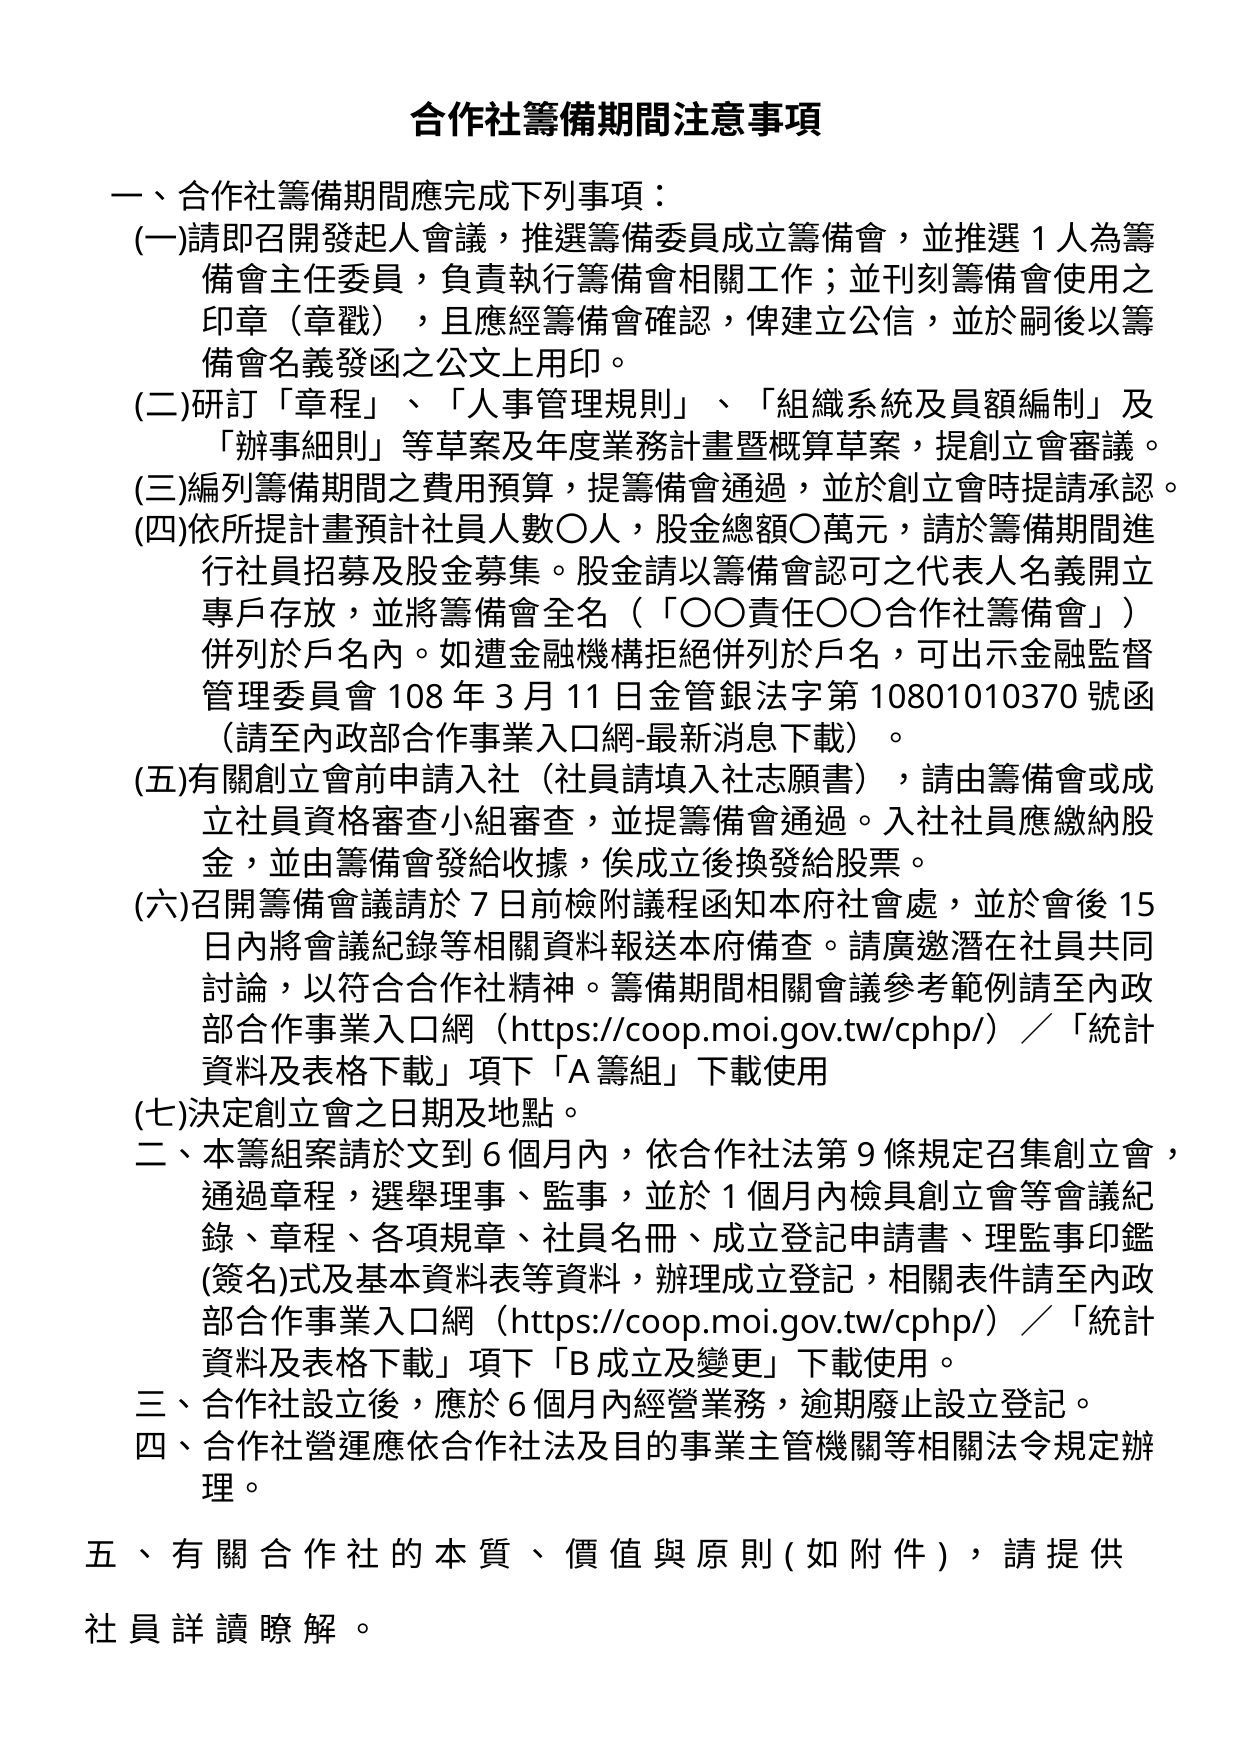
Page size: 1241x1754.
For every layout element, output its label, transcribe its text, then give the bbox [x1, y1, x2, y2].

list (四)依所提計畫預計社員人數〇人，股金總額〇萬元，請於籌備期間進行社員招募及股金募集。股金請以籌備會認可之代表人名義開立專戶存放，並將籌備會全名（「〇〇責任〇〇合作社籌備會」）併列於戶名內。如遭金融機構拒絕併列於戶名，可出示金融監督管理委員會108年3月11日金管銀法字第10801010370號函（請至內政部合作事業入口網-最新消息下載）。 [134, 508, 1156, 758]
list (六)召開籌備會議請於7日前檢附議程函知本府社會處，並於會後15日內將會議紀錄等相關資料報送本府備查。請廣邀潛在社員共同討論，以符合合作社精神。籌備期間相關會議參考範例請至內政部合作事業入口網（https://coop.moi.gov.tw/cphp/）／「統計資料及表格下載」項下「A籌組」下載使用 [134, 883, 1156, 1092]
list (一)請即召開發起人會議，推選籌備委員成立籌備會，並推選1人為籌備會主任委員，負責執行籌備會相關工作；並刊刻籌備會使用之印章（章戳），且應經籌備會確認，俾建立公信，並於嗣後以籌備會名義發函之公文上用印。 [134, 217, 1156, 383]
list 四、合作社營運應依合作社法及目的事業主管機關等相關法令規定辦理。 [134, 1425, 1156, 1508]
text 合作社籌備期間注意事項 [84, 89, 1156, 144]
list 二、本籌組案請於文到6個月內，依合作社法第9條規定召集創立會，通過章程，選舉理事、監事，並於1個月內檢具創立會等會議紀錄、章程、各項規章、社員名冊、成立登記申請書、理監事印鑑(簽名)式及基本資料表等資料，辦理成立登記，相關表件請至內政部合作事業入口網（https://coop.moi.gov.tw/cphp/）／「統計資料及表格下載」項下「B成立及變更」下載使用。 [134, 1133, 1156, 1383]
text 一、合作社籌備期間應完成下列事項： [84, 175, 1156, 217]
text 五、有關合作社的本質、價值與原則(如附件)，請提供社員詳讀瞭解。 [84, 1508, 1156, 1658]
list (五)有關創立會前申請入社（社員請填入社志願書），請由籌備會或成立社員資格審查小組審查，並提籌備會通過。入社社員應繳納股金，並由籌備會發給收據，俟成立後換發給股票。 [134, 758, 1156, 883]
list (三)編列籌備期間之費用預算，提籌備會通過，並於創立會時提請承認。 [134, 467, 1156, 508]
list (七)決定創立會之日期及地點。 [134, 1092, 1156, 1133]
list 三、合作社設立後，應於6個月內經營業務，逾期廢止設立登記。 [134, 1383, 1156, 1425]
list (二)研訂「章程」、「人事管理規則」、「組織系統及員額編制」及「辦事細則」等草案及年度業務計畫暨概算草案，提創立會審議。 [134, 383, 1156, 467]
